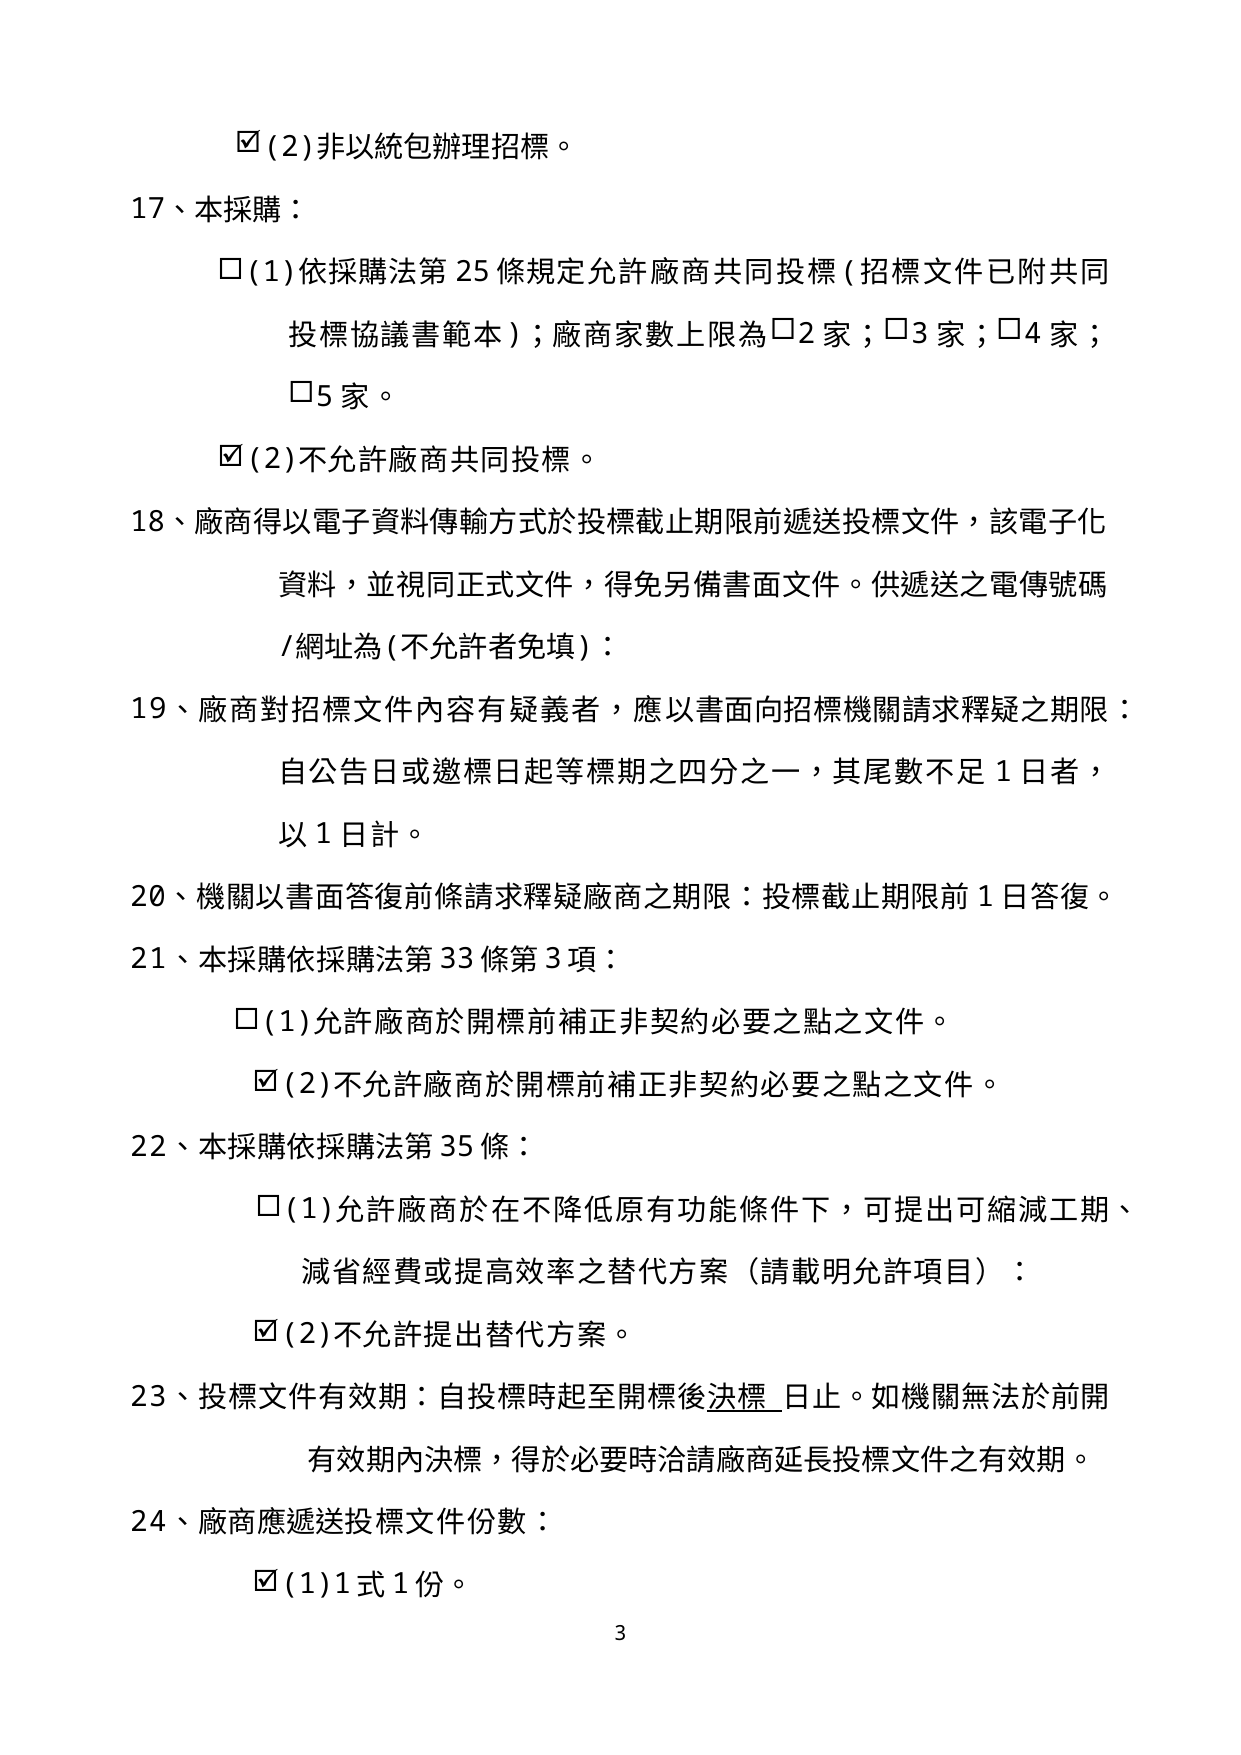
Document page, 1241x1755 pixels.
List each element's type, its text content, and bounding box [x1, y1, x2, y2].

text (2)非以統包辦理招標。 [130, 103, 1110, 166]
list 投標文件有效期：自投標時起至開標後決標 日止。如機關無法於前開有效期內決標，得於必要時洽請廠商延長投標文件之有效期。 [130, 1353, 1110, 1478]
list 廠商應遞送投標文件份數： [130, 1478, 1110, 1541]
text (2)不允許廠商共同投標。 [217, 416, 1110, 478]
list 本採購依採購法第33條第3項： [130, 916, 1110, 978]
text (2)不允許提出替代方案。 [130, 1291, 1110, 1353]
text (1)1式1份。 [130, 1541, 1110, 1603]
list 本採購： [130, 166, 1110, 228]
list 機關以書面答復前條請求釋疑廠商之期限：投標截止期限前1日答復。 [130, 853, 1110, 916]
text (1)依採購法第25條規定允許廠商共同投標(招標文件已附共同投標協議書範本)；廠商家數上限為2家；3家；4家；5家。 [217, 228, 1110, 416]
list 廠商對招標文件內容有疑義者，應以書面向招標機關請求釋疑之期限：自公告日或邀標日起等標期之四分之一，其尾數不足1日者，以1日計。 [130, 666, 1110, 853]
text (1)允許廠商於在不降低原有功能條件下，可提出可縮減工期、減省經費或提高效率之替代方案（請載明允許項目）： [130, 1166, 1110, 1291]
list 廠商得以電子資料傳輸方式於投標截止期限前遞送投標文件，該電子化資料，並視同正式文件，得免另備書面文件。供遞送之電傳號碼/網址為(不允許者免填)： [130, 478, 1110, 666]
text (2)不允許廠商於開標前補正非契約必要之點之文件。 [130, 1041, 1110, 1103]
text (1)允許廠商於開標前補正非契約必要之點之文件。 [233, 978, 1110, 1041]
list 本採購依採購法第35條： [130, 1103, 1110, 1166]
